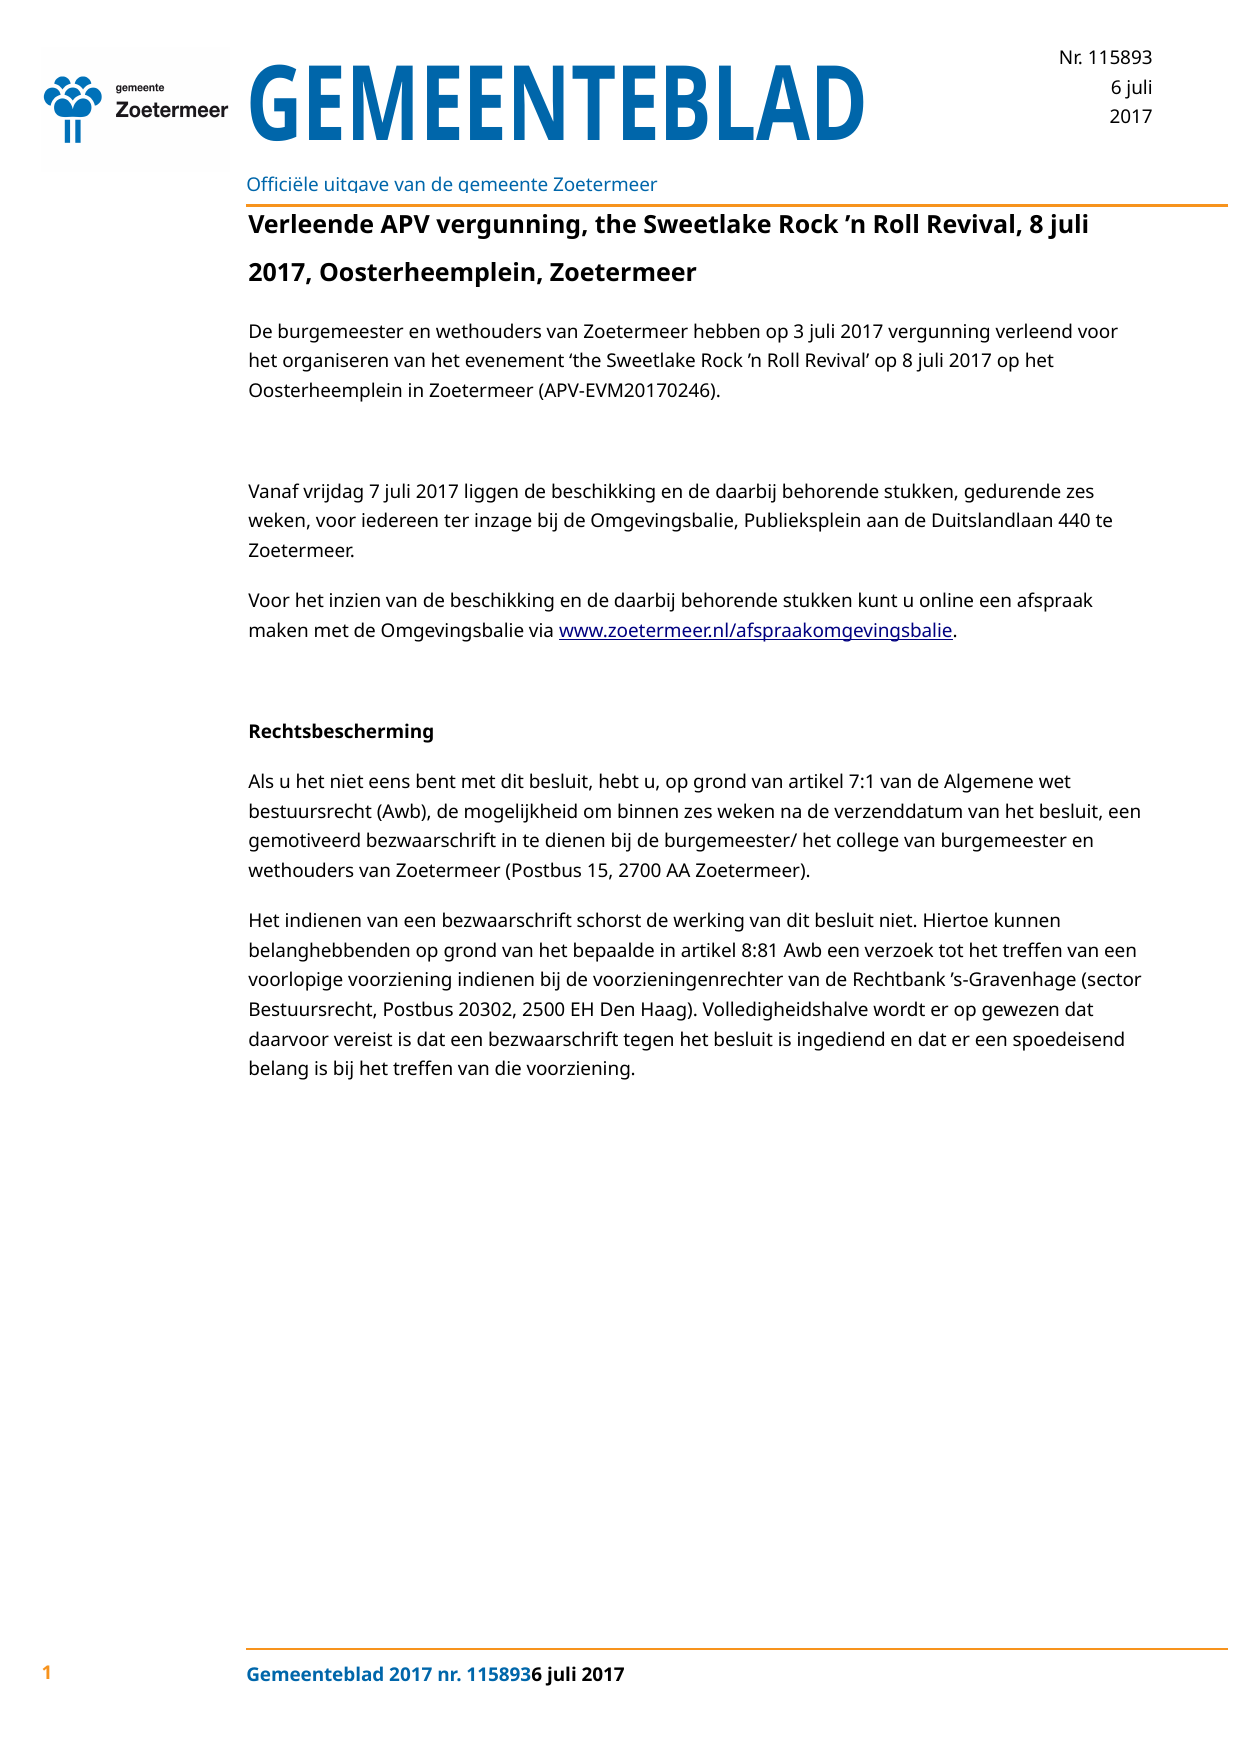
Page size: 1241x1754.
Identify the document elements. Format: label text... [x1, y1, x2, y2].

picture [41, 47, 231, 172]
text Rechtsbescherming [248, 718, 1152, 744]
text Als u het niet eens bent met dit besluit, hebt u, op grond van artikel 7:1 van de Algemene wet bestuursrecht (Awb), de mogelijkheid om binnen zes weken na de verzenddatum van het besluit, een gemotiveerd bezwaarschrift in te dienen bij de burgemeester/ het college van burgemeester en wethouders van Zoetermeer (Postbus 15, 2700 AA Zoetermeer). [248, 768, 1152, 883]
text Het indienen van een bezwaarschrift schorst de werking van dit besluit niet. Hiertoe kunnen belanghebbenden op grond van het bepaalde in artikel 8:81 Awb een verzoek tot het treffen van een voorlopige voorziening indienen bij de voorzieningenrechter van de Rechtbank ’s-Gravenhage (sector Bestuursrecht, Postbus 20302, 2500 EH Den Haag). Volledigheidshalve wordt er op gewezen dat daarvoor vereist is dat een bezwaarschrift tegen het besluit is ingediend en dat er een spoedeisend belang is bij het treffen van die voorziening. [248, 907, 1152, 1081]
text Vanaf vrijdag 7 juli 2017 liggen de beschikking en de daarbij behorende stukken, gedurende zes weken, voor iedereen ter inzage bij de Omgevingsbalie, Publieksplein aan de Duitslandlaan 440 te Zoetermeer. [248, 478, 1152, 563]
text De burgemeester en wethouders van Zoetermeer hebben op 3 juli 2017 vergunning verleend voor het organiseren van het evenement ‘the Sweetlake Rock ’n Roll Revival’ op 8 juli 2017 op het Oosterheemplein in Zoetermeer (APV-EVM20170246). [248, 318, 1152, 403]
text Voor het inzien van de beschikking en de daarbij behorende stukken kunt u online een afspraak maken met de Omgevingsbalie via www.zoetermeer.nl/afspraakomgevingsbalie. [248, 587, 1152, 643]
text Verleende APV vergunning, the Sweetlake Rock ’n Roll Revival, 8 juli 2017, Oosterheemplein, Zoetermeer [248, 207, 1152, 288]
